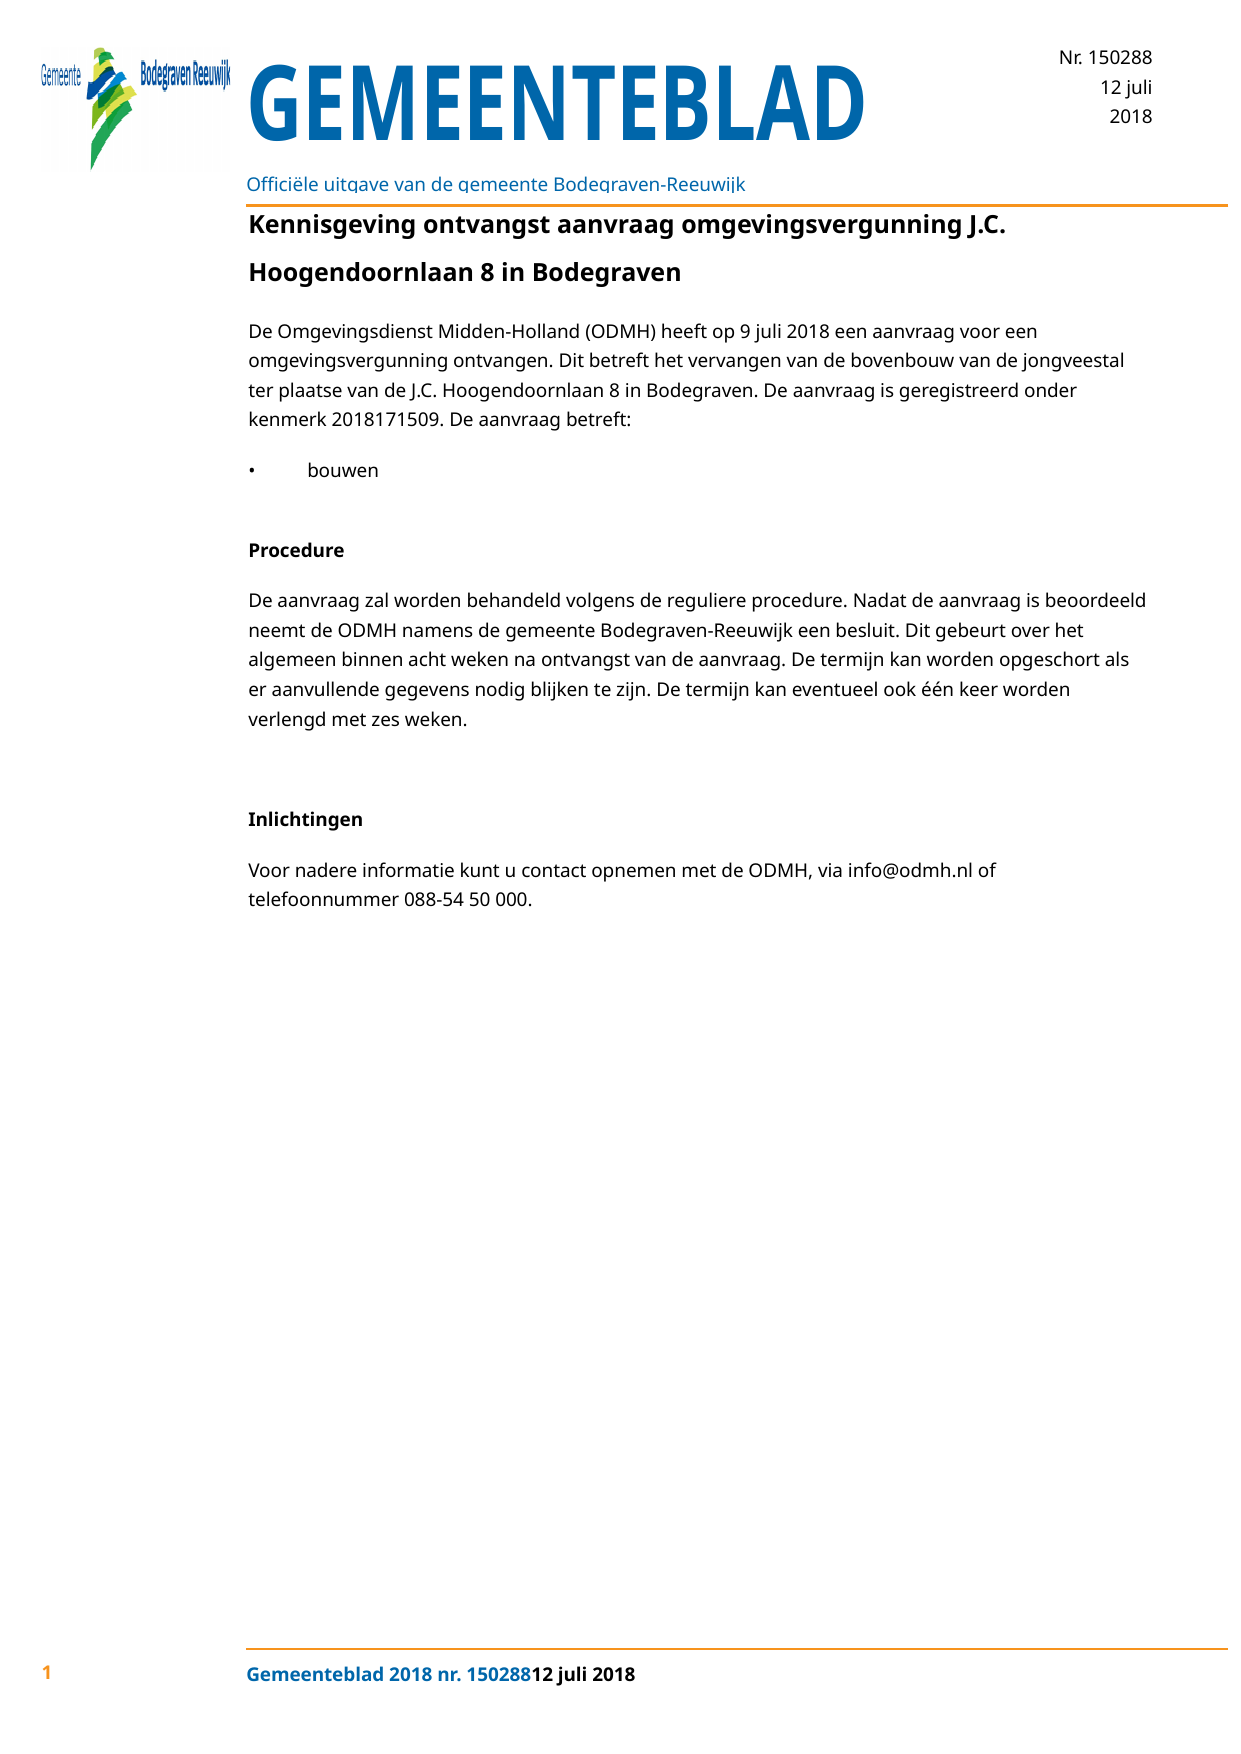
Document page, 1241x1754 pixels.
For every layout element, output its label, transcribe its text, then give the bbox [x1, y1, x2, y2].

list bouwen [248, 457, 1152, 483]
text Inlichtingen [248, 807, 1152, 832]
picture [41, 47, 231, 172]
text Procedure [248, 537, 1152, 563]
text Kennisgeving ontvangst aanvraag omgevingsvergunning J.C. Hoogendoornlaan 8 in Bodegraven [248, 207, 1152, 288]
text De aanvraag zal worden behandeld volgens de reguliere procedure. Nadat de aanvraag is beoordeeld neemt de ODMH namens de gemeente Bodegraven-Reeuwijk een besluit. Dit gebeurt over het algemeen binnen acht weken na ontvangst van de aanvraag. De termijn kan worden opgeschort als er aanvullende gegevens nodig blijken te zijn. De termijn kan eventueel ook één keer worden verlengd met zes weken. [248, 587, 1152, 732]
text De Omgevingsdienst Midden-Holland (ODMH) heeft op 9 juli 2018 een aanvraag voor een omgevingsvergunning ontvangen. Dit betreft het vervangen van de bovenbouw van de jongveestal ter plaatse van de J.C. Hoogendoornlaan 8 in Bodegraven. De aanvraag is geregistreerd onder kenmerk 2018171509. De aanvraag betreft: [248, 318, 1152, 432]
text Voor nadere informatie kunt u contact opnemen met de ODMH, via info@odmh.nl of telefoonnummer 088-54 50 000. [248, 857, 1152, 912]
